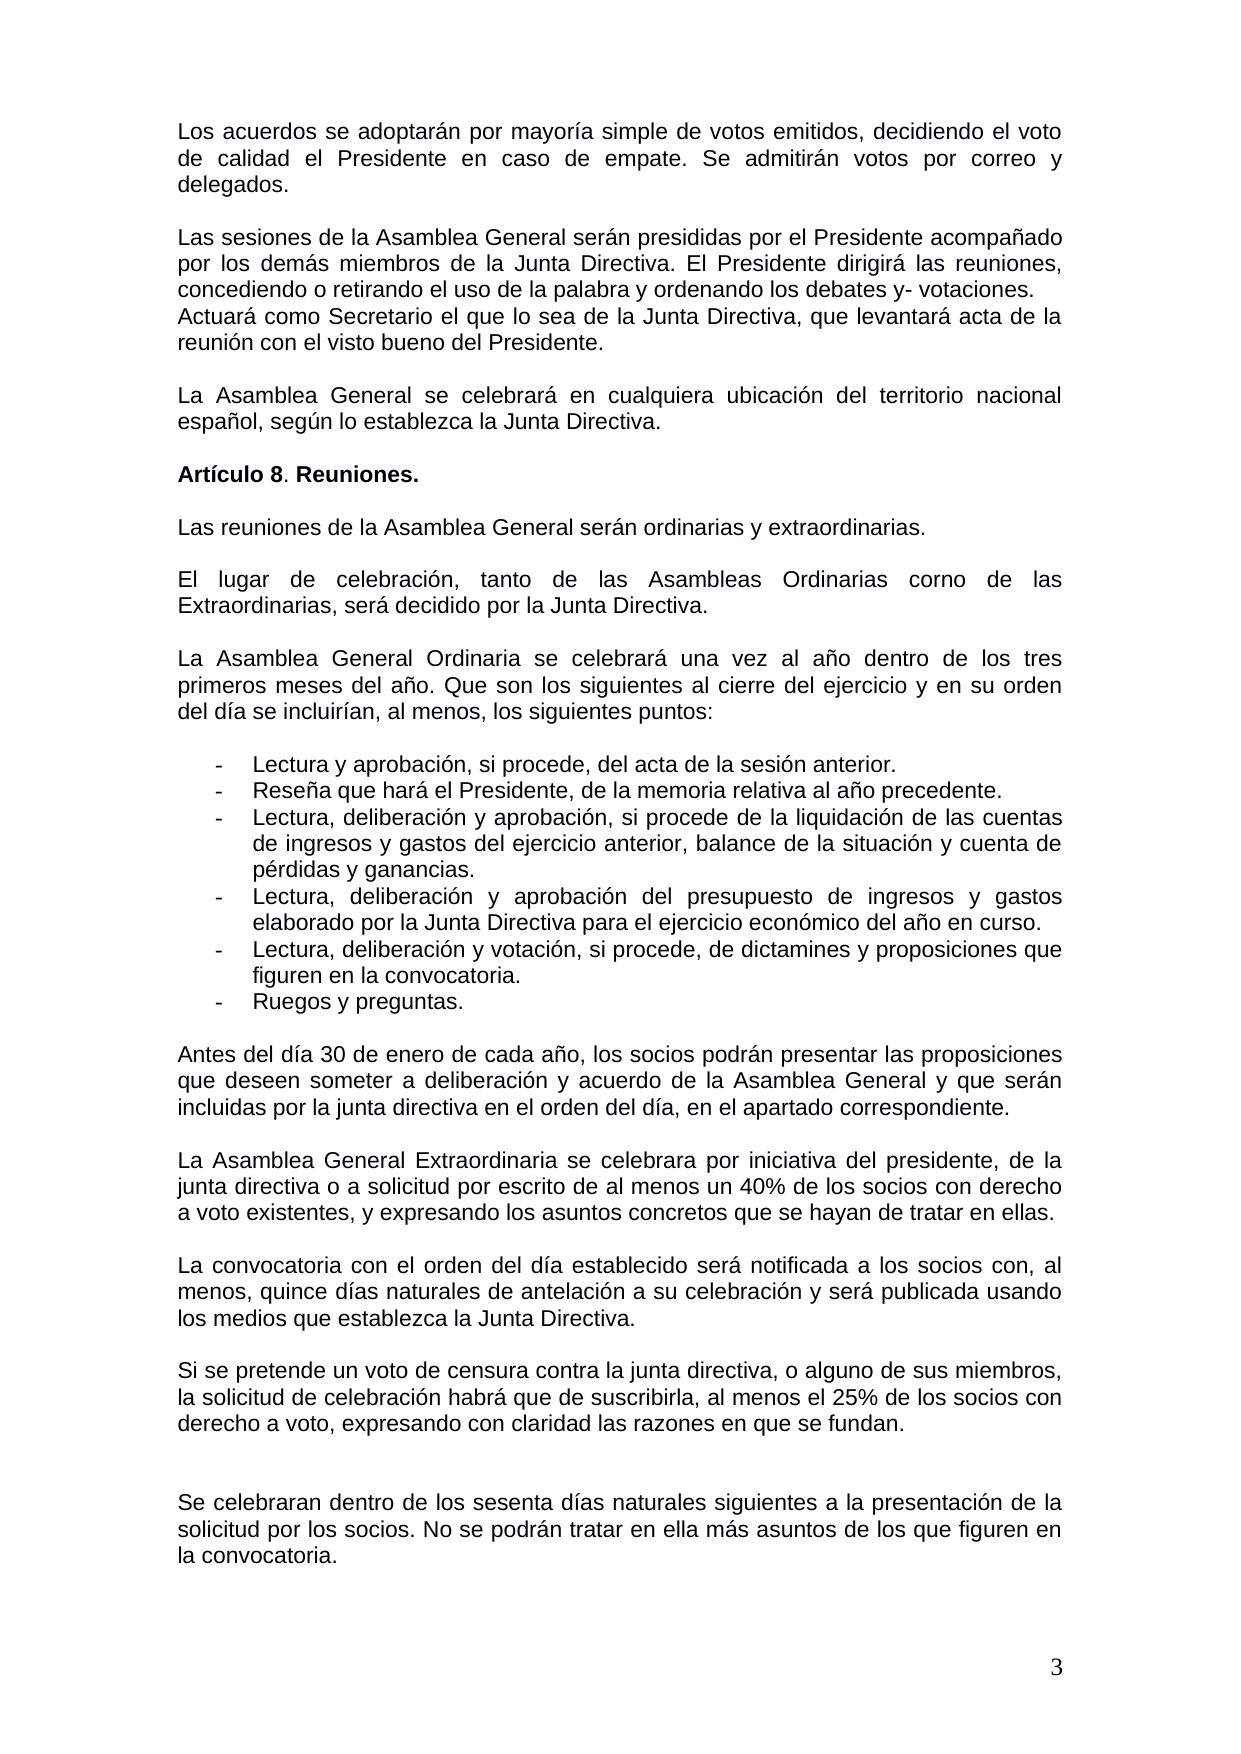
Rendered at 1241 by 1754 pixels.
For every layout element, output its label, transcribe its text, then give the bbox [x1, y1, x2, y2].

text Las reuniones de la Asamblea General serán ordinarias y extraordinarias. [177, 513, 1063, 540]
text Los acuerdos se adoptarán por mayoría simple de votos emitidos, decidiendo el voto de calidad el Presidente en caso de empate. Se admitirán votos por correo y delegados. [177, 118, 1063, 197]
subtitle Artículo 8. Reuniones. [177, 461, 1063, 487]
list Lectura, deliberación y aprobación, si procede de la liquidación de las cuentas de ingresos y gastos del ejercicio anterior, balance de la situación y cuenta de pérdidas y ganancias. [215, 803, 1063, 883]
list Lectura, deliberación y aprobación del presupuesto de ingresos y gastos elaborado por la Junta Directiva para el ejercicio económico del año en curso. [215, 883, 1063, 936]
text Actuará como Secretario el que lo sea de la Junta Directiva, que levantará acta de la reunión con el visto bueno del Presidente. [177, 303, 1063, 355]
text La convocatoria con el orden del día establecido será notificada a los socios con, al menos, quince días naturales de antelación a su celebración y será publicada usando los medios que establezca la Junta Directiva. [177, 1252, 1063, 1331]
list Ruegos y preguntas. [215, 988, 1063, 1015]
list Lectura y aprobación, si procede, del acta de la sesión anterior. [215, 751, 1063, 777]
text Antes del día 30 de enero de cada año, los socios podrán presentar las proposiciones que deseen someter a deliberación y acuerdo de la Asamblea General y que serán incluidas por la junta directiva en el orden del día, en el apartado correspondiente. [177, 1041, 1063, 1120]
text La Asamblea General Extraordinaria se celebrara por iniciativa del presidente, de la junta directiva o a solicitud por escrito de al menos un 40% de los socios con derecho a voto existentes, y expresando los asuntos concretos que se hayan de tratar en ellas. [177, 1147, 1063, 1226]
text Las sesiones de la Asamblea General serán presididas por el Presidente acompañado por los demás miembros de la Junta Directiva. El Presidente dirigirá las reuniones, concediendo o retirando el uso de la palabra y ordenando los debates y- votaciones. [177, 223, 1063, 303]
text El lugar de celebración, tanto de las Asambleas Ordinarias corno de las Extraordinarias, será decidido por la Junta Directiva. [177, 566, 1063, 619]
text La Asamblea General se celebrará en cualquiera ubicación del territorio nacional español, según lo establezca la Junta Directiva. [177, 382, 1063, 434]
list Reseña que hará el Presidente, de la memoria relativa al año precedente. [215, 777, 1063, 803]
text La Asamblea General Ordinaria se celebrará una vez al año dentro de los tres primeros meses del año. Que son los siguientes al cierre del ejercicio y en su orden del día se incluirían, al menos, los siguientes puntos: [177, 645, 1063, 724]
list Lectura, deliberación y votación, si procede, de dictamines y proposiciones que figuren en la convocatoria. [215, 936, 1063, 988]
text Si se pretende un voto de censura contra la junta directiva, o alguno de sus miembros, la solicitud de celebración habrá que de suscribirla, al menos el 25% de los socios con derecho a voto, expresando con claridad las razones en que se fundan. [177, 1357, 1063, 1436]
text Se celebraran dentro de los sesenta días naturales siguientes a la presentación de la solicitud por los socios. No se podrán tratar en ella más asuntos de los que figuren en la convocatoria. [177, 1489, 1063, 1568]
